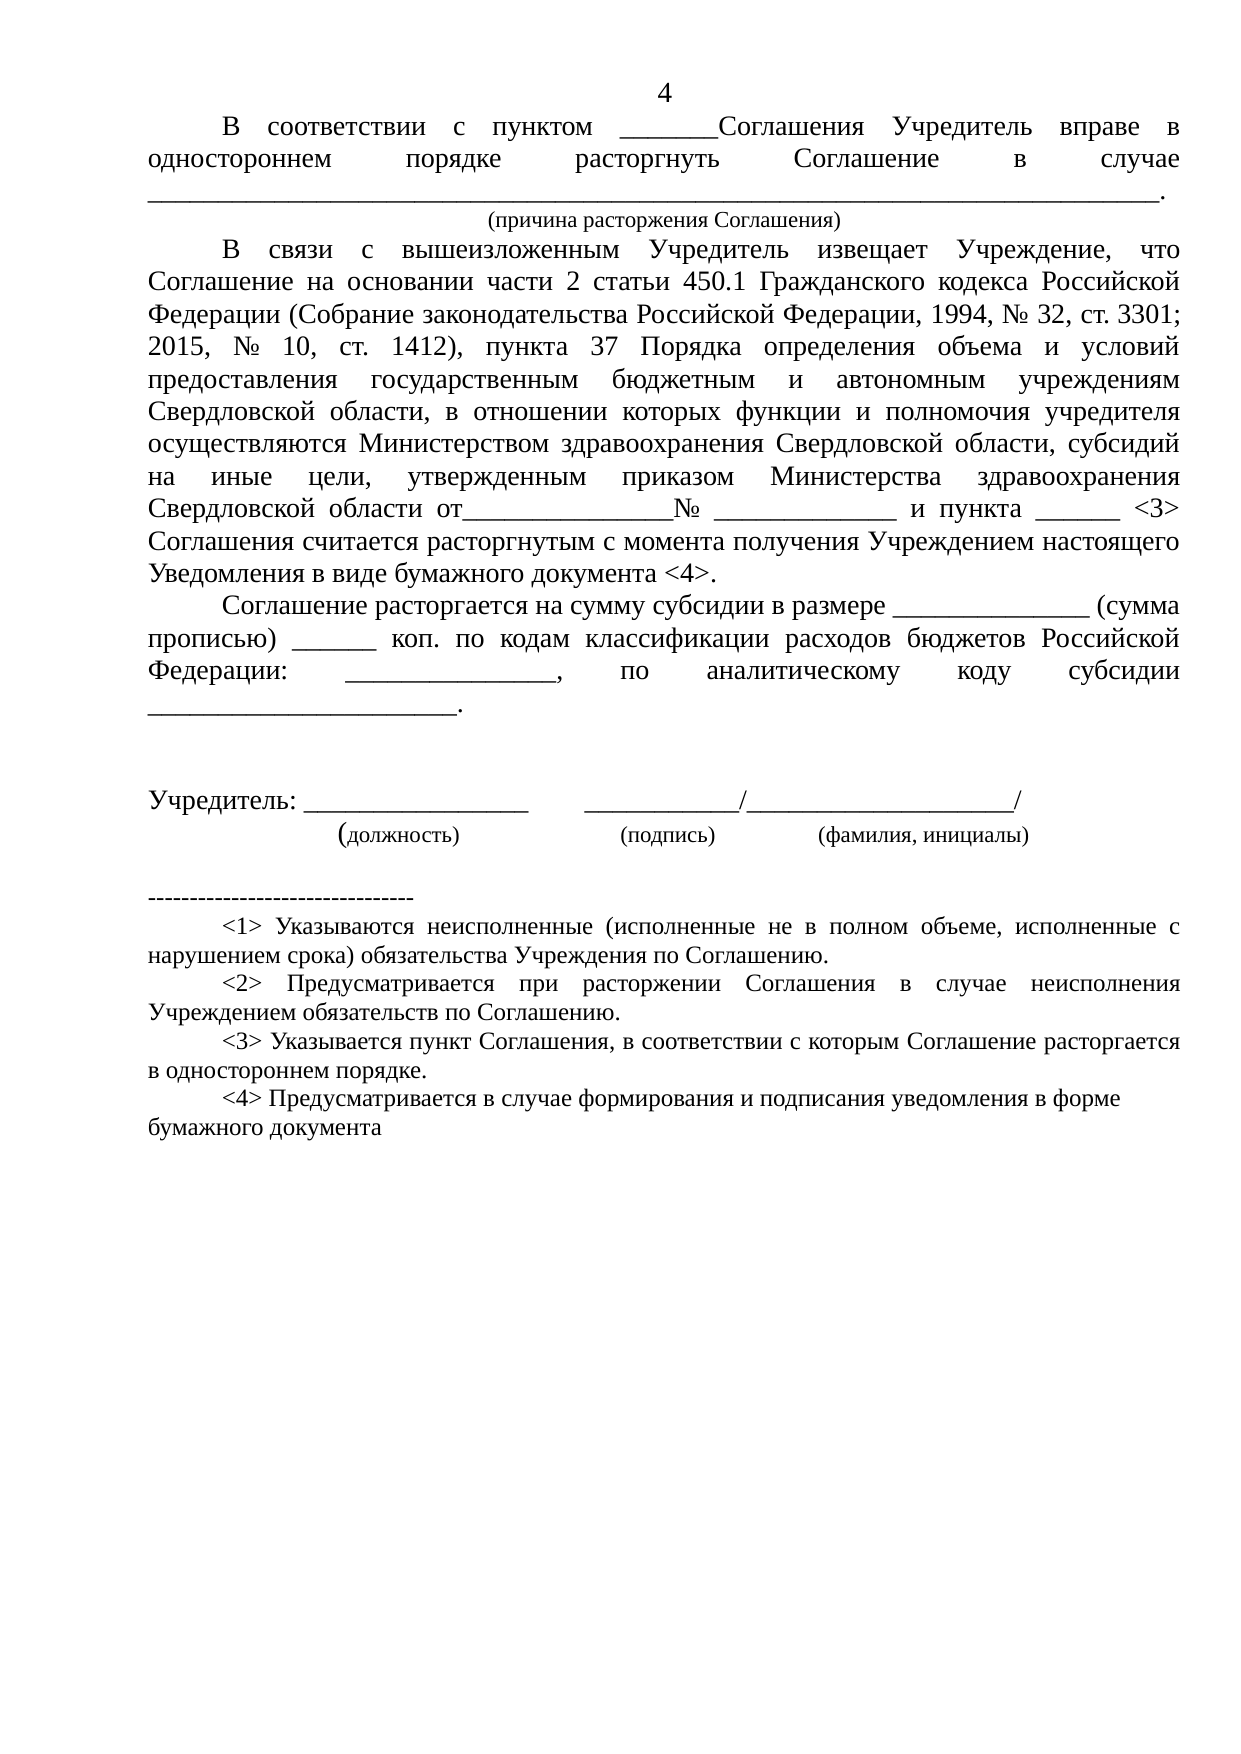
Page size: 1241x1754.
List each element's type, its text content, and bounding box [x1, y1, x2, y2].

text Соглашение расторгается на сумму субсидии в размере ______________ (сумма прописью) ______ коп. по кодам классификации расходов бюджетов Российской Федерации: _______________, по аналитическому коду субсидии ______________________. [148, 588, 1181, 718]
text <4> Предусматривается в случае формирования и подписания уведомления в форме бумажного документа [148, 1083, 1181, 1141]
text <1> Указываются неисполненные (исполненные не в полном объеме, исполненные с нарушением срока) обязательства Учреждения по Соглашению. [148, 911, 1181, 968]
text (причина расторжения Соглашения) [148, 206, 1181, 232]
text <3> Указывается пункт Соглашения, в соответствии с которым Соглашение расторгается в одностороннем порядке. [148, 1026, 1181, 1083]
text В соответствии с пунктом _______Соглашения Учредитель вправе в одностороннем порядке расторгнуть Соглашение в случае ________________________________________________________________________. [148, 108, 1181, 206]
text -------------------------------- [148, 882, 1181, 911]
text В связи с вышеизложенным Учредитель извещает Учреждение, что Соглашение на основании части 2 статьи 450.1 Гражданского кодекса Российской Федерации (Собрание законодательства Российской Федерации, 1994, № 32, ст. 3301; 2015, № 10, ст. 1412), пункта 37 Порядка определения объема и условий предоставления государственным бюджетным и автономным учреждениям Свердловской области, в отношении которых функции и полномочия учредителя осуществляются Министерством здравоохранения Свердловской области, субсидий на иные цели, утвержденным приказом Министерства здравоохранения Свердловской области от_______________№ _____________ и пункта ______ <3> Соглашения считается расторгнутым с момента получения Учреждением настоящего Уведомления в виде бумажного документа <4>. [148, 232, 1181, 588]
text Учредитель: ________________ ___________/___________________/ [148, 783, 1181, 815]
text <2> Предусматривается при расторжении Соглашения в случае неисполнения Учреждением обязательств по Соглашению. [148, 968, 1181, 1026]
text (должность) (подпись) (фамилия, инициалы) [148, 815, 1181, 849]
